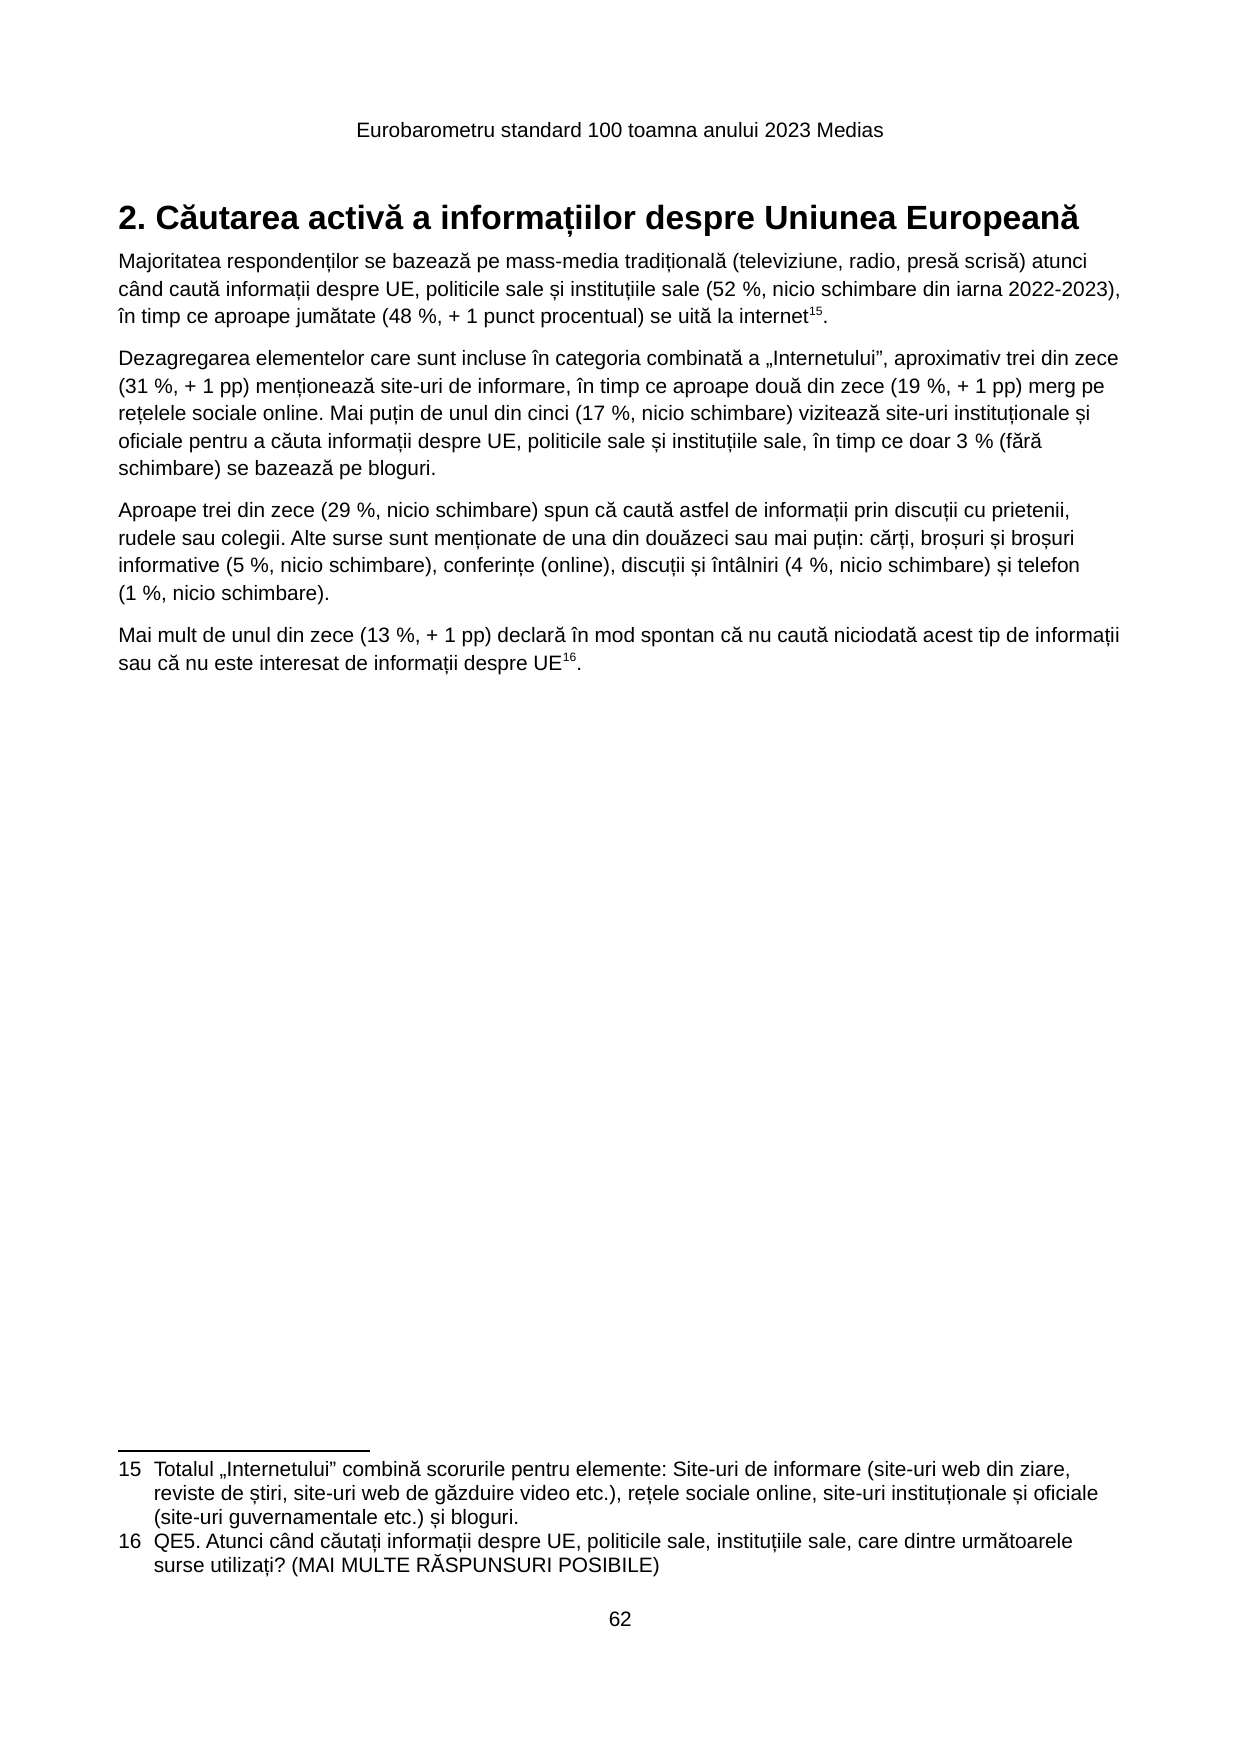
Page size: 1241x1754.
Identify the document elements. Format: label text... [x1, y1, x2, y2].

text Majoritatea respondenților se bazează pe mass-media tradițională (televiziune, radio, presă scrisă) atunci când caută informații despre UE, politicile sale și instituțiile sale (52 %, nicio schimbare din iarna 2022-2023), în timp ce aproape jumătate (48 %, + 1 punct procentual) se uită la internet. [118, 249, 1122, 328]
text Totalul „Internetului” combină scorurile pentru elemente: Site-uri de informare (site-uri web din ziare, reviste de știri, site-uri web de găzduire video etc.), rețele sociale online, site-uri instituționale și oficiale (site-uri guvernamentale etc.) și bloguri. [118, 1457, 1122, 1529]
subtitle 2. Căutarea activă a informațiilor despre Uniunea Europeană [118, 198, 1122, 237]
text QE5. Atunci când căutați informații despre UE, politicile sale, instituțiile sale, care dintre următoarele surse utilizați? (MAI MULTE RĂSPUNSURI POSIBILE) [118, 1529, 1122, 1577]
text Aproape trei din zece (29 %, nicio schimbare) spun că caută astfel de informații prin discuții cu prietenii, rudele sau colegii. Alte surse sunt menționate de una din douăzeci sau mai puțin: cărți, broșuri și broșuri informative (5 %, nicio schimbare), conferințe (online), discuții și întâlniri (4 %, nicio schimbare) și telefon (1 %, nicio schimbare). [118, 498, 1122, 605]
text Dezagregarea elementelor care sunt incluse în categoria combinată a „Internetului”, aproximativ trei din zece (31 %, + 1 pp) menționează site-uri de informare, în timp ce aproape două din zece (19 %, + 1 pp) merg pe rețelele sociale online. Mai puțin de unul din cinci (17 %, nicio schimbare) vizitează site-uri instituționale și oficiale pentru a căuta informații despre UE, politicile sale și instituțiile sale, în timp ce doar 3 % (fără schimbare) se bazează pe bloguri. [118, 346, 1122, 480]
text Mai mult de unul din zece (13 %, + 1 pp) declară în mod spontan că nu caută niciodată acest tip de informații sau că nu este interesat de informații despre UE. [118, 623, 1122, 674]
